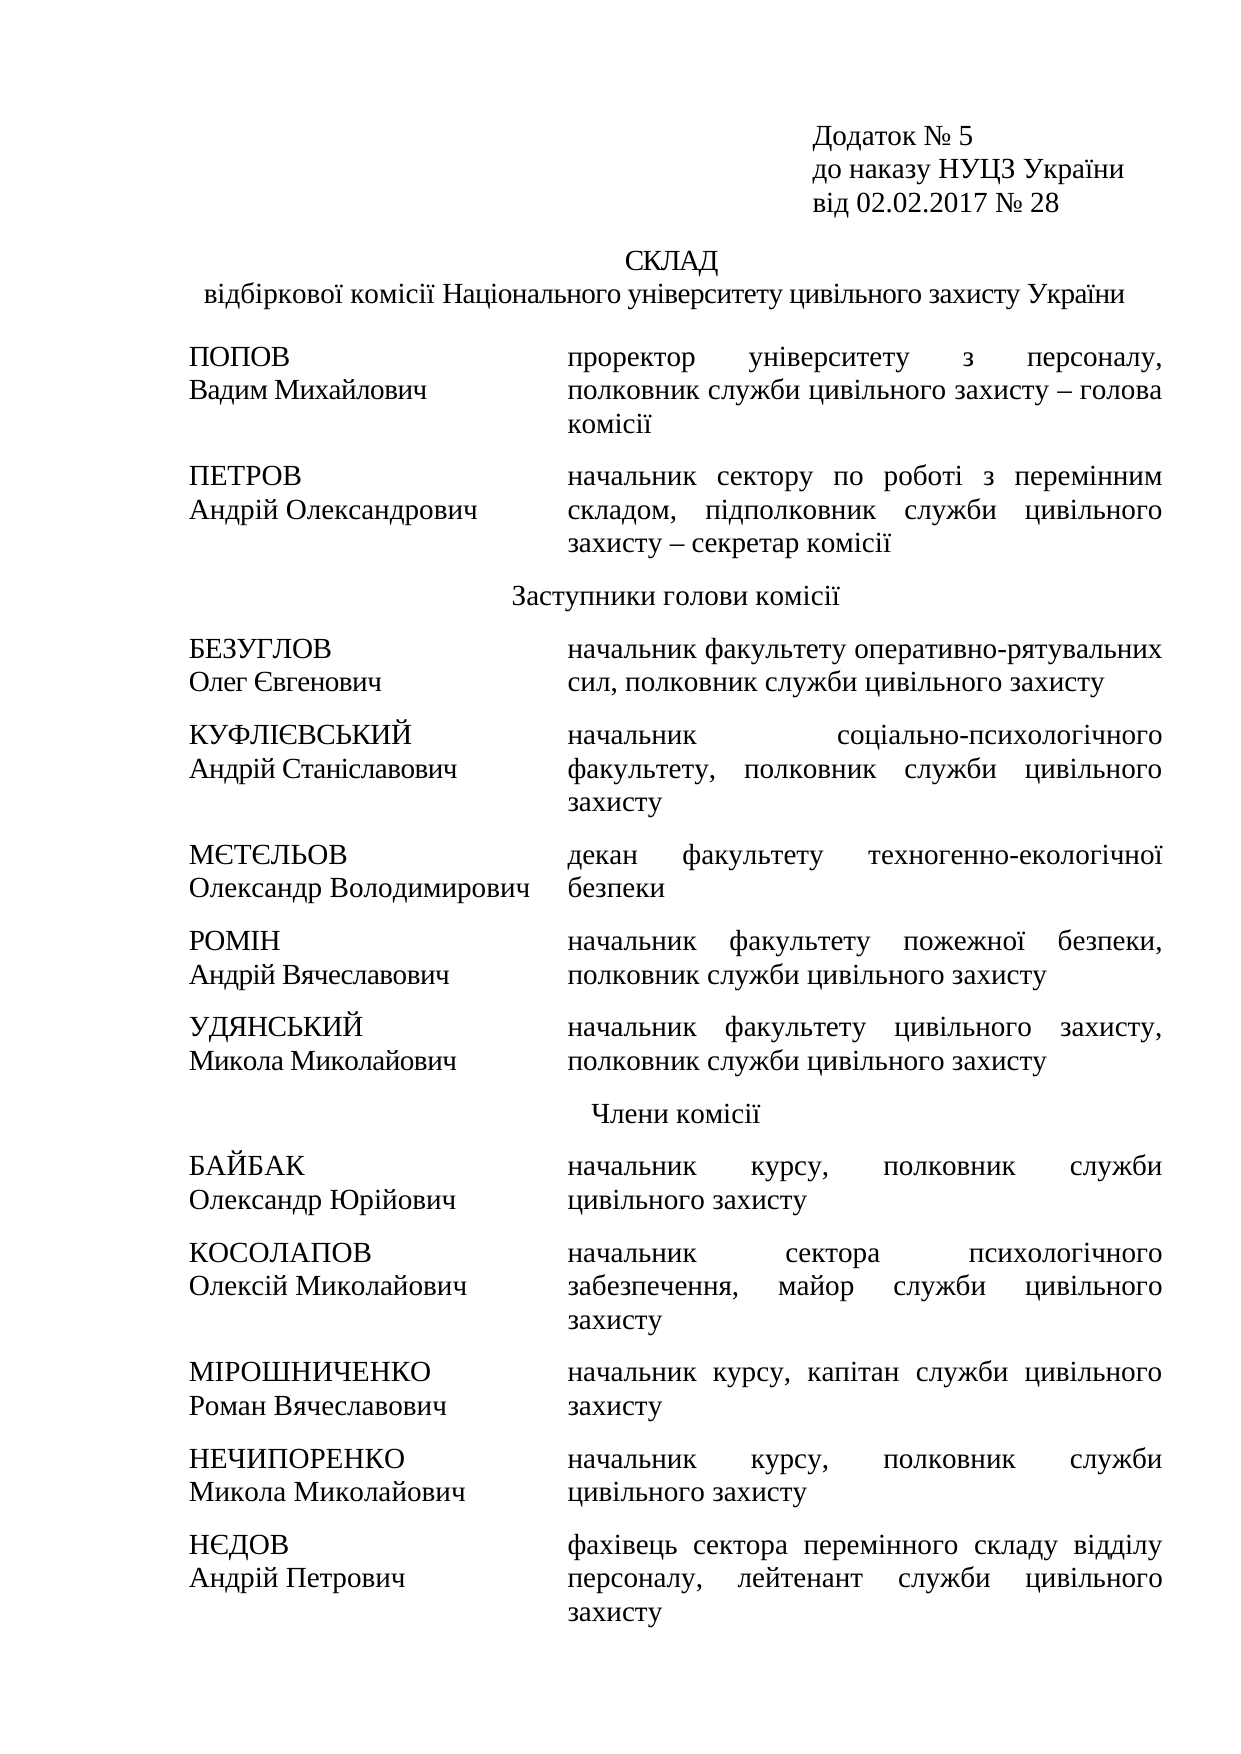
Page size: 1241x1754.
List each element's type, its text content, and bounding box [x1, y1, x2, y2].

table_cell начальник сектора психологічного забезпечення, майор служби цивільного захисту [556, 1235, 1174, 1354]
text від 02.02.2017 № 28 [177, 185, 1152, 219]
table_cell начальник соціально-психологічного факультету, полковник служби цивільного захисту [556, 717, 1174, 837]
table_cell НЄДОВ Андрій Петрович [177, 1527, 556, 1628]
table_cell начальник факультету цивільного захисту, полковник служби цивільного захисту [556, 1010, 1174, 1096]
text відбіркової комісії Національного університету цивільного захисту України [177, 276, 1152, 310]
table_cell начальник курсу, полковник служби цивільного захисту [556, 1149, 1174, 1235]
table_cell БЕЗУГЛОВ Олег Євгенович [177, 631, 556, 717]
table_cell начальник сектору по роботі з перемінним складом, підполковник служби цивільного захисту – секретар комісії [556, 459, 1174, 578]
table_cell Члени комісії [177, 1096, 1174, 1148]
table_cell ПЕТРОВ Андрій Олександрович [177, 459, 556, 578]
table_header проректор університету з персоналу, полковник служби цивільного захисту – голова комісії [556, 339, 1174, 458]
table_cell начальник факультету оперативно-рятувальних сил, полковник служби цивільного захисту [556, 631, 1174, 717]
text до наказу НУЦЗ України [812, 152, 1152, 185]
table_cell БАЙБАК Олександр Юрійович [177, 1149, 556, 1235]
table_cell начальник курсу, капітан служби цивільного захисту [556, 1355, 1174, 1441]
table_cell КУФЛІЄВСЬКИЙ Андрій Станіславович [177, 717, 556, 837]
table_cell НЕЧИПОРЕНКО Микола Миколайович [177, 1441, 556, 1527]
table_header ПОПОВ Вадим Михайлович [177, 339, 556, 458]
table_cell начальник курсу, полковник служби цивільного захисту [556, 1441, 1174, 1527]
table_cell МЄТЄЛЬОВ Олександр Володимирович [177, 837, 556, 923]
table_cell начальник факультету пожежної безпеки, полковник служби цивільного захисту [556, 923, 1174, 1009]
table_cell Заступники голови комісії [177, 578, 1174, 631]
text СКЛАД [193, 243, 1152, 276]
text Додаток № 5 [812, 118, 1152, 152]
table_cell КОСОЛАПОВ Олексій Миколайович [177, 1235, 556, 1354]
table_cell УДЯНСЬКИЙ Микола Миколайович [177, 1010, 556, 1096]
table_cell МІРОШНИЧЕНКО Роман Вячеславович [177, 1355, 556, 1441]
table_cell фахівець сектора перемінного складу відділу персоналу, лейтенант служби цивільного захисту [556, 1527, 1174, 1628]
table_cell РОМІН Андрій Вячеславович [177, 923, 556, 1009]
table_cell декан факультету техногенно-екологічної безпеки [556, 837, 1174, 923]
